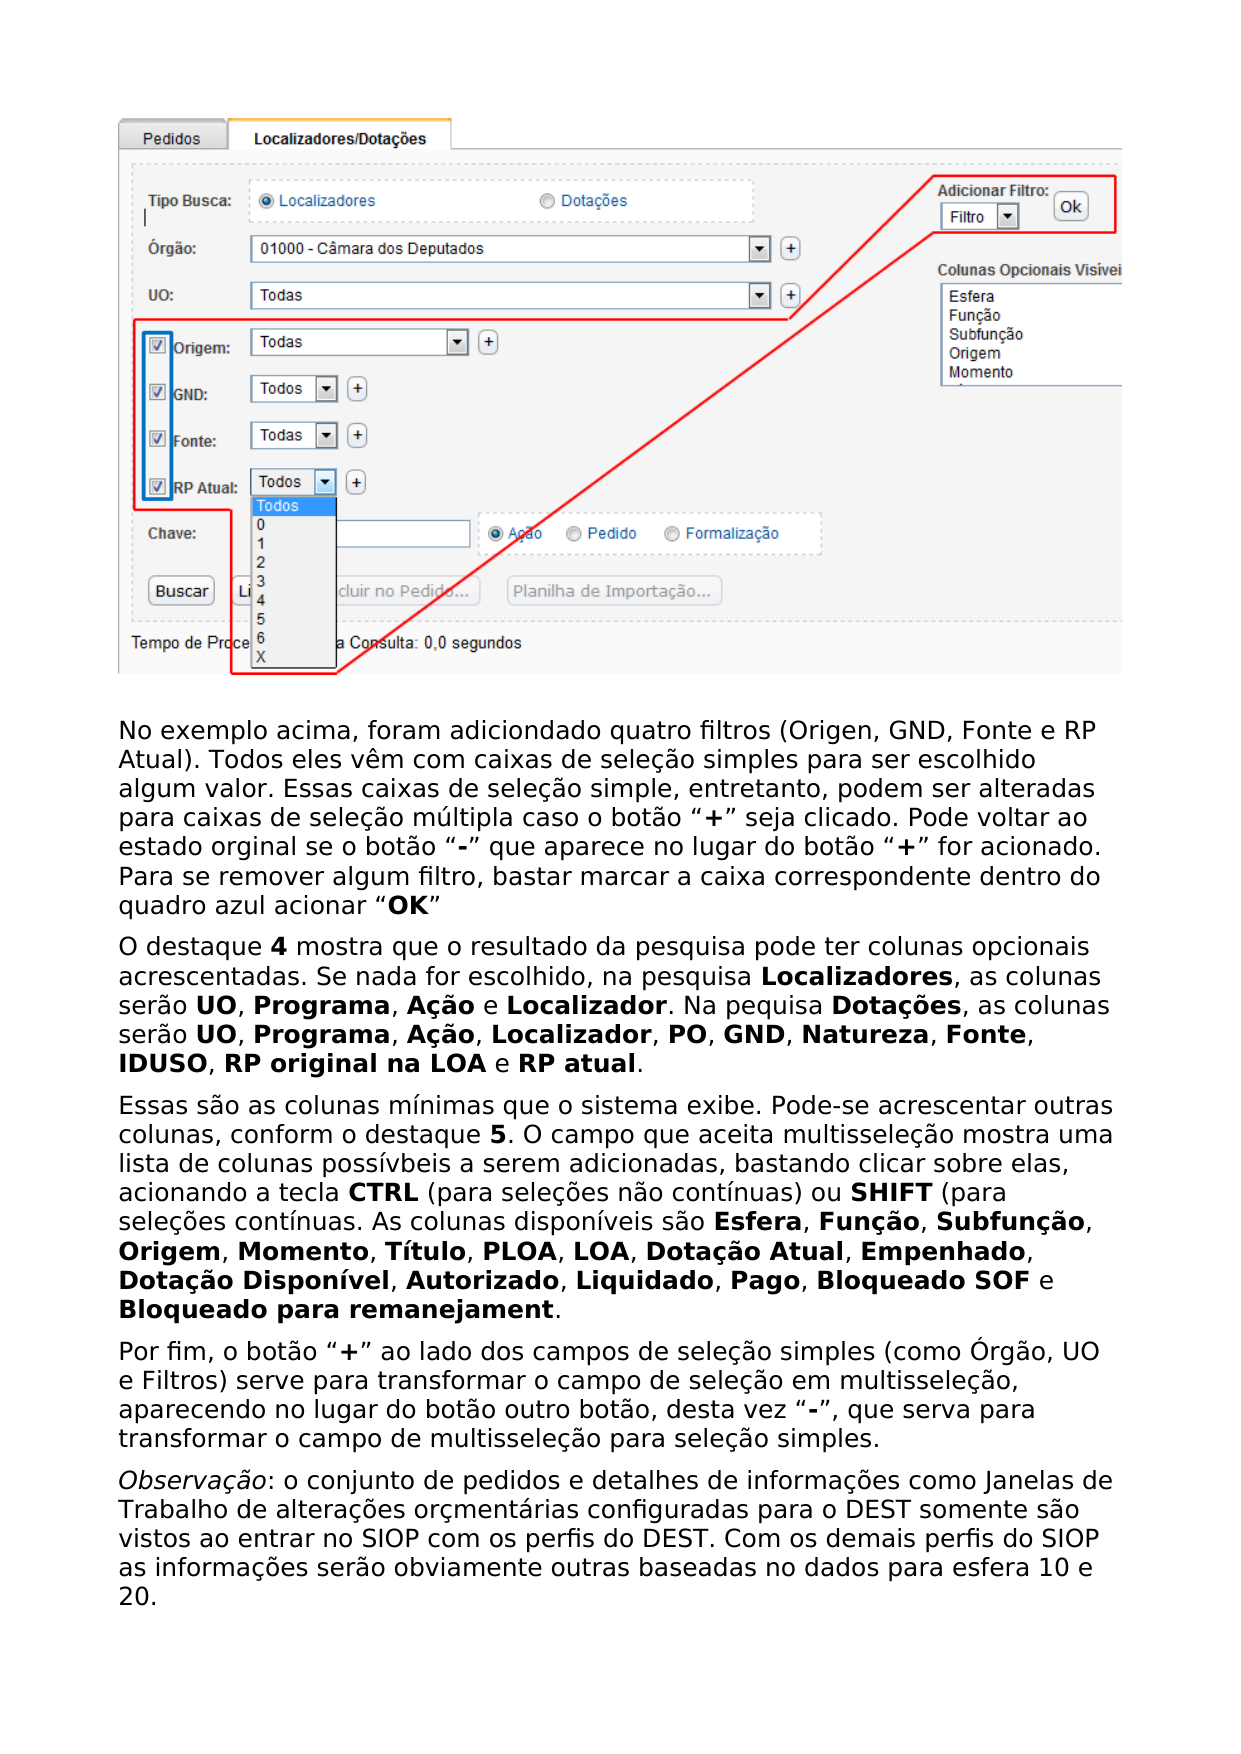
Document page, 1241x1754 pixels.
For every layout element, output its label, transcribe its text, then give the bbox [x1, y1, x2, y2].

text No exemplo acima, foram adiciondado quatro filtros (Origen, GND, Fonte e RP Atual). Todos eles vêm com caixas de seleção simples para ser escolhido algum valor. Essas caixas de seleção simple, entretanto, podem ser alteradas para caixas de seleção múltipla caso o botão “+” seja clicado. Pode voltar ao estado orginal se o botão “-” que aparece no lugar do botão “+” for acionado. Para se remover algum filtro, bastar marcar a caixa correspondente dentro do quadro azul acionar “OK” [118, 716, 1122, 920]
text O destaque 4 mostra que o resultado da pesquisa pode ter colunas opcionais acrescentadas. Se nada for escolhido, na pesquisa Localizadores, as colunas serão UO, Programa, Ação e Localizador. Na pequisa Dotações, as colunas serão UO, Programa, Ação, Localizador, PO, GND, Natureza, Fonte, IDUSO, RP original na LOA e RP atual. [118, 932, 1122, 1078]
picture [118, 118, 1123, 675]
text Por fim, o botão “+” ao lado dos campos de seleção simples (como Órgão, UO e Filtros) serve para transformar o campo de seleção em multisseleção, aparecendo no lugar do botão outro botão, desta vez “-”, que serva para transformar o campo de multisseleção para seleção simples. [118, 1337, 1122, 1453]
text Observação: o conjunto de pedidos e detalhes de informações como Janelas de Trabalho de alterações orçmentárias configuradas para o DEST somente são vistos ao entrar no SIOP com os perfis do DEST. Com os demais perfis do SIOP as informações serão obviamente outras baseadas no dados para esfera 10 e 20. [118, 1466, 1122, 1612]
text Essas são as colunas mínimas que o sistema exibe. Pode-se acrescentar outras colunas, conform o destaque 5. O campo que aceita multisseleção mostra uma lista de colunas possívbeis a serem adicionadas, bastando clicar sobre elas, acionando a tecla CTRL (para seleções não contínuas) ou SHIFT (para seleções contínuas. As colunas disponíveis são Esfera, Função, Subfunção, Origem, Momento, Título, PLOA, LOA, Dotação Atual, Empenhado, Dotação Disponível, Autorizado, Liquidado, Pago, Bloqueado SOF e Bloqueado para remanejament. [118, 1091, 1122, 1324]
